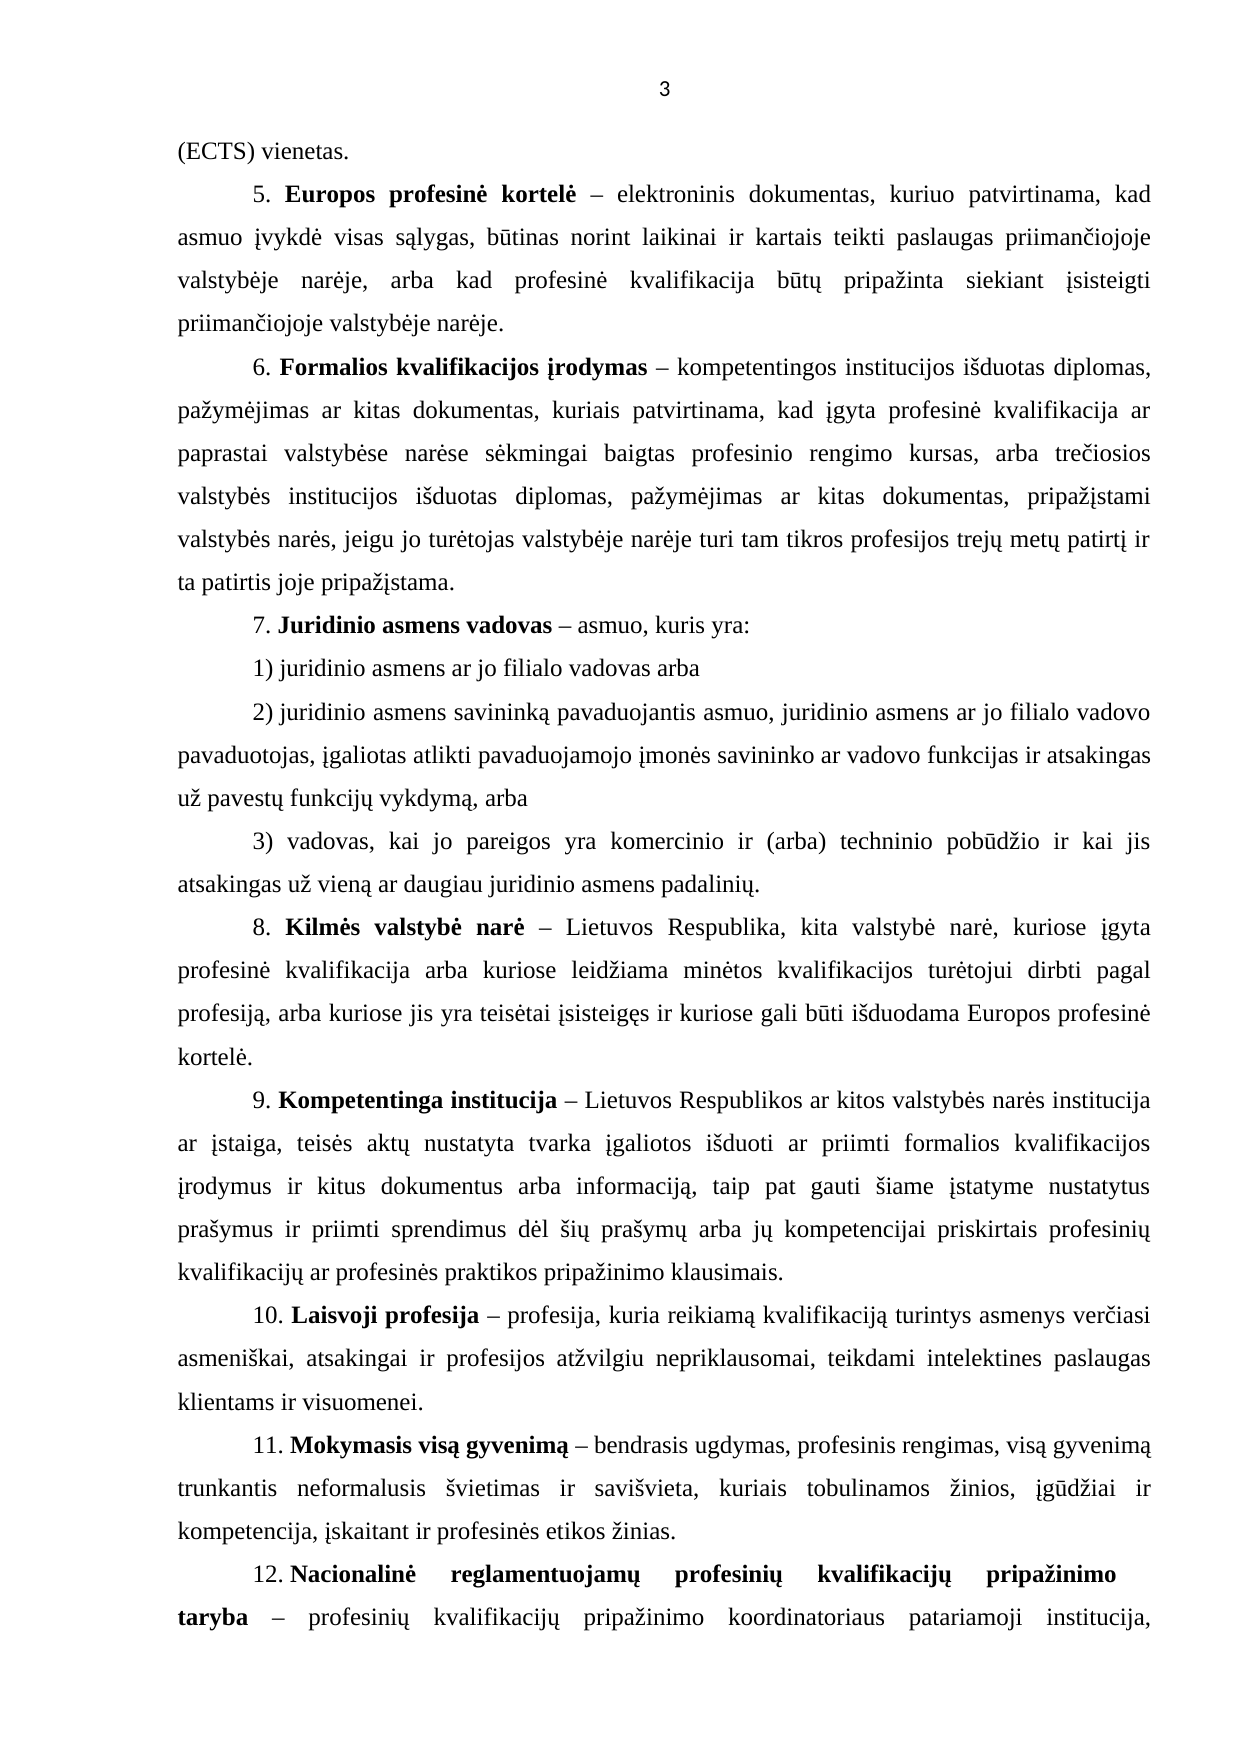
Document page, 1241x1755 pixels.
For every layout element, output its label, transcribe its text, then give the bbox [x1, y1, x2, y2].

text 2) juridinio asmens savininką pavaduojantis asmuo, juridinio asmens ar jo filialo vadovo pavaduotojas, įgaliotas atlikti pavaduojamojo įmonės savininko ar vadovo funkcijas ir atsakingas už pavestų funkcijų vykdymą, arba [177, 697, 1152, 812]
text 11. Mokymasis visą gyvenimą – bendrasis ugdymas, profesinis rengimas, visą gyvenimą trunkantis neformalusis švietimas ir savišvieta, kuriais tobulinamos žinios, įgūdžiai ir kompetencija, įskaitant ir profesinės etikos žinias. [177, 1430, 1152, 1545]
text 10. Laisvoji profesija – profesija, kuria reikiamą kvalifikaciją turintys asmenys verčiasi asmeniškai, atsakingai ir profesijos atžvilgiu nepriklausomai, teikdami intelektines paslaugas klientams ir visuomenei. [177, 1300, 1152, 1415]
text 6. Formalios kvalifikacijos įrodymas – kompetentingos institucijos išduotas diplomas, pažymėjimas ar kitas dokumentas, kuriais patvirtinama, kad įgyta profesinė kvalifikacija ar paprastai valstybėse narėse sėkmingai baigtas profesinio rengimo kursas, arba trečiosios valstybės institucijos išduotas diplomas, pažymėjimas ar kitas dokumentas, pripažįstami valstybės narės, jeigu jo turėtojas valstybėje narėje turi tam tikros profesijos trejų metų patirtį ir ta patirtis joje pripažįstama. [177, 352, 1152, 596]
text (ECTS) vienetas. [177, 136, 1152, 165]
text 1) juridinio asmens ar jo filialo vadovas arba [177, 653, 1152, 682]
text 9. Kompetentinga institucija – Lietuvos Respublikos ar kitos valstybės narės institucija ar įstaiga, teisės aktų nustatyta tvarka įgaliotos išduoti ar priimti formalios kvalifikacijos įrodymus ir kitus dokumentus arba informaciją, taip pat gauti šiame įstatyme nustatytus prašymus ir priimti sprendimus dėl šių prašymų arba jų kompetencijai priskirtais profesinių kvalifikacijų ar profesinės praktikos pripažinimo klausimais. [177, 1085, 1152, 1286]
text 5. Europos profesinė kortelė – elektroninis dokumentas, kuriuo patvirtinama, kad asmuo įvykdė visas sąlygas, būtinas norint laikinai ir kartais teikti paslaugas priimančiojoje valstybėje narėje, arba kad profesinė kvalifikacija būtų pripažinta siekiant įsisteigti priimančiojoje valstybėje narėje. [177, 179, 1152, 337]
text 7. Juridinio asmens vadovas – asmuo, kuris yra: [177, 610, 1152, 639]
text 3) vadovas, kai jo pareigos yra komercinio ir (arba) techninio pobūdžio ir kai jis atsakingas už vieną ar daugiau juridinio asmens padalinių. [177, 826, 1152, 898]
text 12. Nacionalinė reglamentuojamų profesinių kvalifikacijų pripažinimo taryba – profesinių kvalifikacijų pripažinimo koordinatoriaus patariamoji institucija, [177, 1559, 1152, 1631]
text 8. Kilmės valstybė narė – Lietuvos Respublika, kita valstybė narė, kuriose įgyta profesinė kvalifikacija arba kuriose leidžiama minėtos kvalifikacijos turėtojui dirbti pagal profesiją, arba kuriose jis yra teisėtai įsisteigęs ir kuriose gali būti išduodama Europos profesinė kortelė. [177, 912, 1152, 1070]
